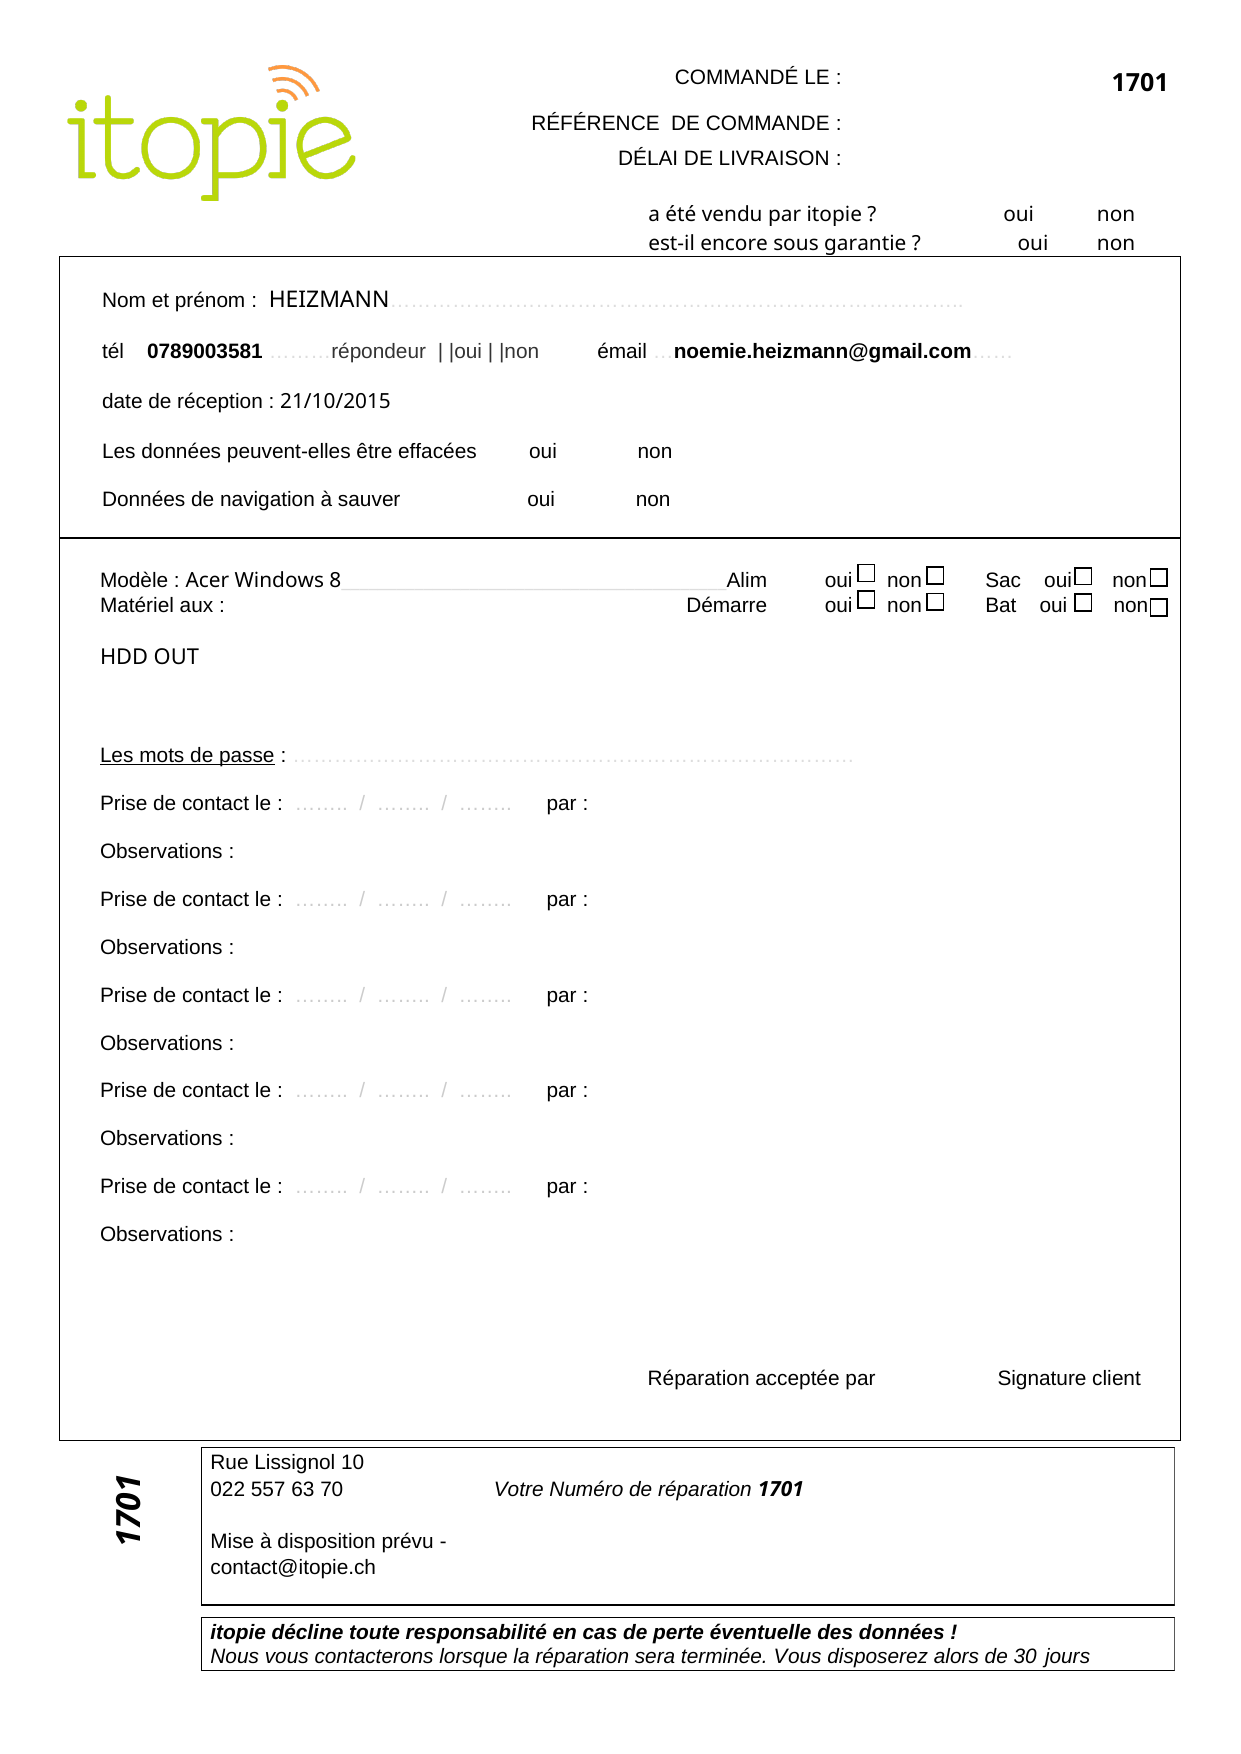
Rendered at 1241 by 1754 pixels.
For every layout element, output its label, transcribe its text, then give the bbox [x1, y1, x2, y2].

table_cell [847, 140, 1180, 175]
table_cell DÉLAI DE LIVRAISON : [490, 140, 847, 175]
text Modèle : Acer Windows 8 Alim oui non Sac oui non [879, 562, 925, 590]
table_header Rue Lissignol 10 022 557 63 70 Votre Numéro de réparation 1701 Mise à disposition prévu - contact@itopie.ch [195, 1441, 1180, 1611]
text Modèle : Acer Windows 8 Alim oui non Sac oui non [948, 562, 1180, 590]
text Les données peuvent-elles être effacées oui non [60, 436, 1180, 463]
text Les mots de passe : ……………………………………………………………………… [60, 740, 1180, 767]
text Modèle : Acer Windows 8 Alim oui non Sac oui non [60, 562, 856, 590]
text Prise de contact le : …….. / …….. / …….. par : [60, 1171, 1180, 1198]
text Prise de contact le : …….. / …….. / …….. par : [60, 1075, 1180, 1102]
text a été vendu par itopie ? oui non [59, 199, 1181, 228]
text HDD OUT [60, 638, 1180, 671]
text Données de navigation à sauver oui non [60, 484, 1180, 511]
table_cell itopie décline toute responsabilité en cas de perte éventuelle des données ! Nous vous contacterons lorsque la réparation sera terminée. Vous disposerez alors de 30 jours [195, 1611, 1180, 1677]
text Observations : [60, 1123, 1180, 1150]
text Observations : [60, 1027, 1180, 1054]
text Prise de contact le : …….. / …….. / …….. par : [60, 883, 1180, 911]
table_header COMMANDÉ LE : [490, 59, 847, 104]
table_cell [847, 105, 1180, 140]
table_cell RÉFÉRENCE DE COMMANDE : [490, 105, 847, 140]
text est-il encore sous garantie ? oui non [59, 228, 1181, 256]
text Observations : [60, 931, 1180, 958]
text Observations : [60, 1219, 1180, 1246]
table_header 1701 [847, 59, 1180, 104]
text Réparation acceptée par Signature client [60, 1363, 1180, 1390]
table_header 1701 [59, 1441, 195, 1677]
text Observations : [60, 836, 1180, 863]
text Prise de contact le : …….. / …….. / …….. par : [60, 788, 1180, 815]
text Matériel aux : Démarre oui non Bat oui non [60, 590, 1180, 617]
text Prise de contact le : …….. / …….. / …….. par : [60, 979, 1180, 1006]
picture [67, 65, 356, 201]
text Nom et prénom : HEIZMANN……………………………………………………………………….. [60, 280, 1180, 314]
text tél 0789003581 ………répondeur | |oui | |non émail …noemie.heizmann@gmail.com…… [60, 335, 1180, 362]
text date de réception : 21/10/2015 [60, 383, 1180, 415]
